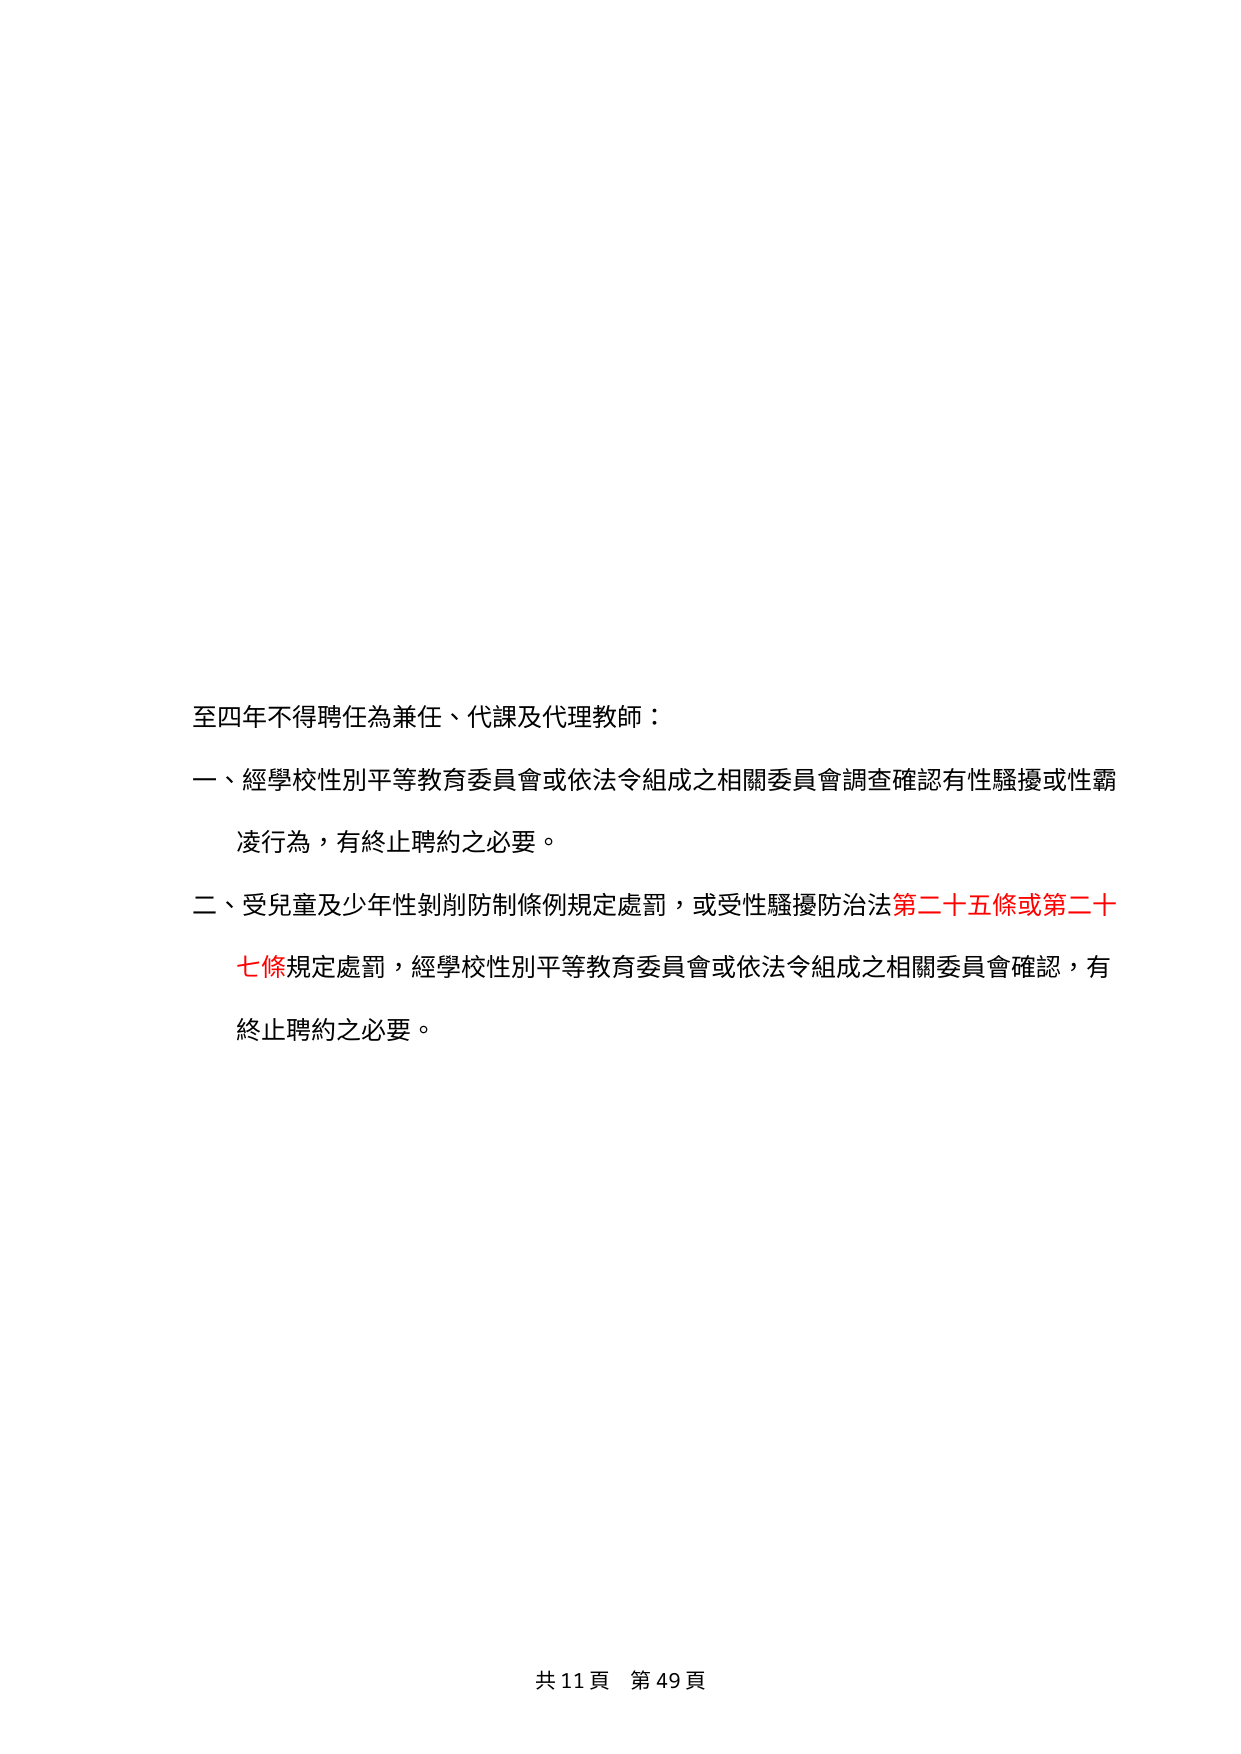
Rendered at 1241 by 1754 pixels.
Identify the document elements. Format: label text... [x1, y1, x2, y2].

text 至四年不得聘任為兼任、代課及代理教師： [118, 674, 1122, 737]
text 一、經學校性別平等教育委員會或依法令組成之相關委員會調查確認有性騷擾或性霸凌行為，有終止聘約之必要。 [192, 737, 1122, 862]
text 二、受兒童及少年性剝削防制條例規定處罰，或受性騷擾防治法第二十五條或第二十七條規定處罰，經學校性別平等教育委員會或依法令組成之相關委員會確認，有終止聘約之必要。 [192, 862, 1122, 1049]
